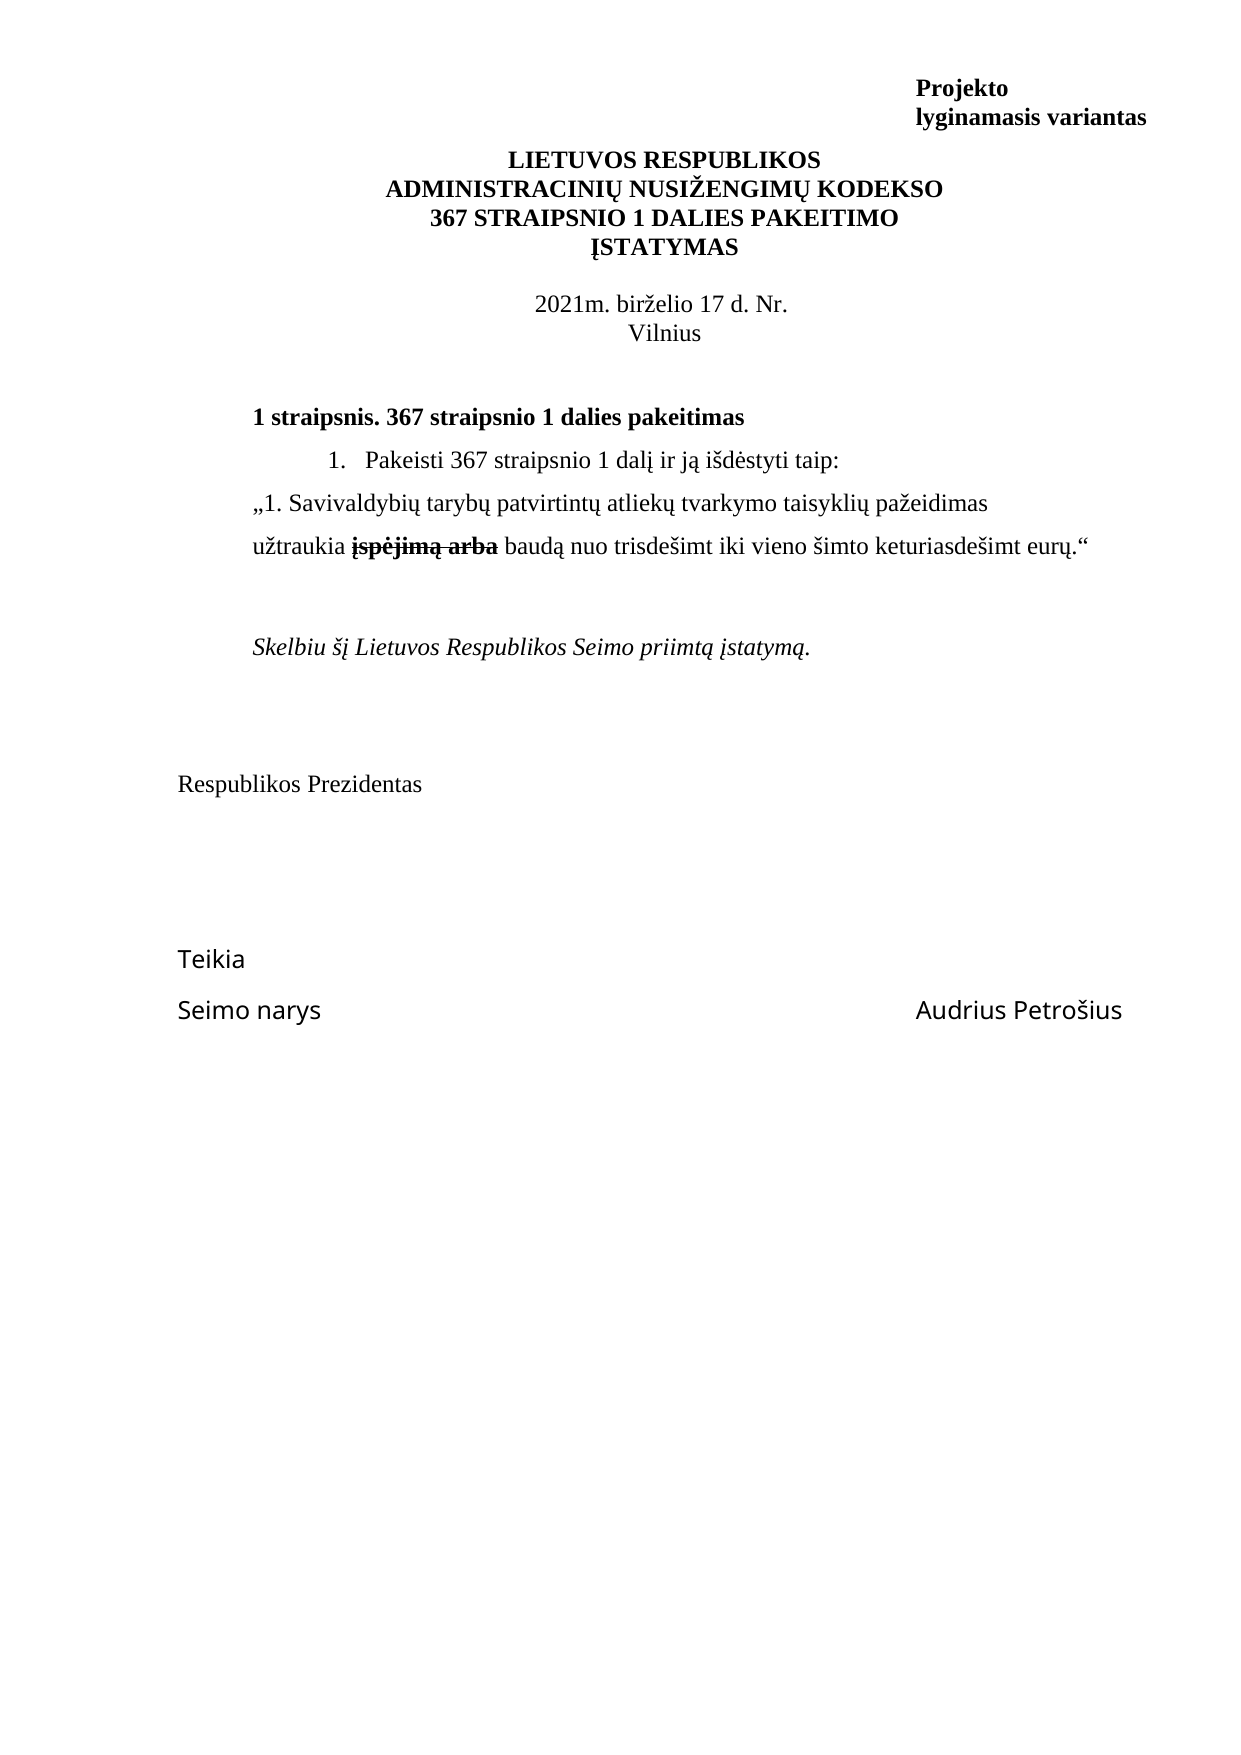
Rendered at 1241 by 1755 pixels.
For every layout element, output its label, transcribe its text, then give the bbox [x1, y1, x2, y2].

text Teikia [177, 942, 1152, 976]
text lyginamasis variantas [916, 102, 1152, 131]
text „1. Savivaldybių tarybų patvirtintų atliekų tvarkymo taisyklių pažeidimas [252, 488, 1152, 517]
text užtraukia įspėjimą arba baudą nuo trisdešimt iki vieno šimto keturiasdešimt eurų.“ [252, 531, 1152, 560]
text Respublikos Prezidentas [177, 769, 1152, 798]
text Vilnius [177, 318, 1152, 347]
text 367 STRAIPSNIO 1 DALIES PAKEITIMO [177, 203, 1152, 232]
text Skelbiu šį Lietuvos Respublikos Seimo priimtą įstatymą. [177, 632, 1152, 661]
text LIETUVOS RESPUBLIKOS [177, 145, 1152, 174]
text ĮSTATYMAS [177, 232, 1152, 260]
text Projekto [916, 73, 1152, 102]
text 1 straipsnis. 367 straipsnio 1 dalies pakeitimas [177, 402, 1152, 431]
text ADMINISTRACINIŲ NUSIŽENGIMŲ KODEKSO [177, 174, 1152, 203]
text 2021m. birželio 17 d. Nr. [177, 289, 1152, 318]
list Pakeisti 367 straipsnio 1 dalį ir ją išdėstyti taip: [327, 445, 1152, 474]
text Seimo narys Audrius Petrošius [177, 993, 1152, 1027]
